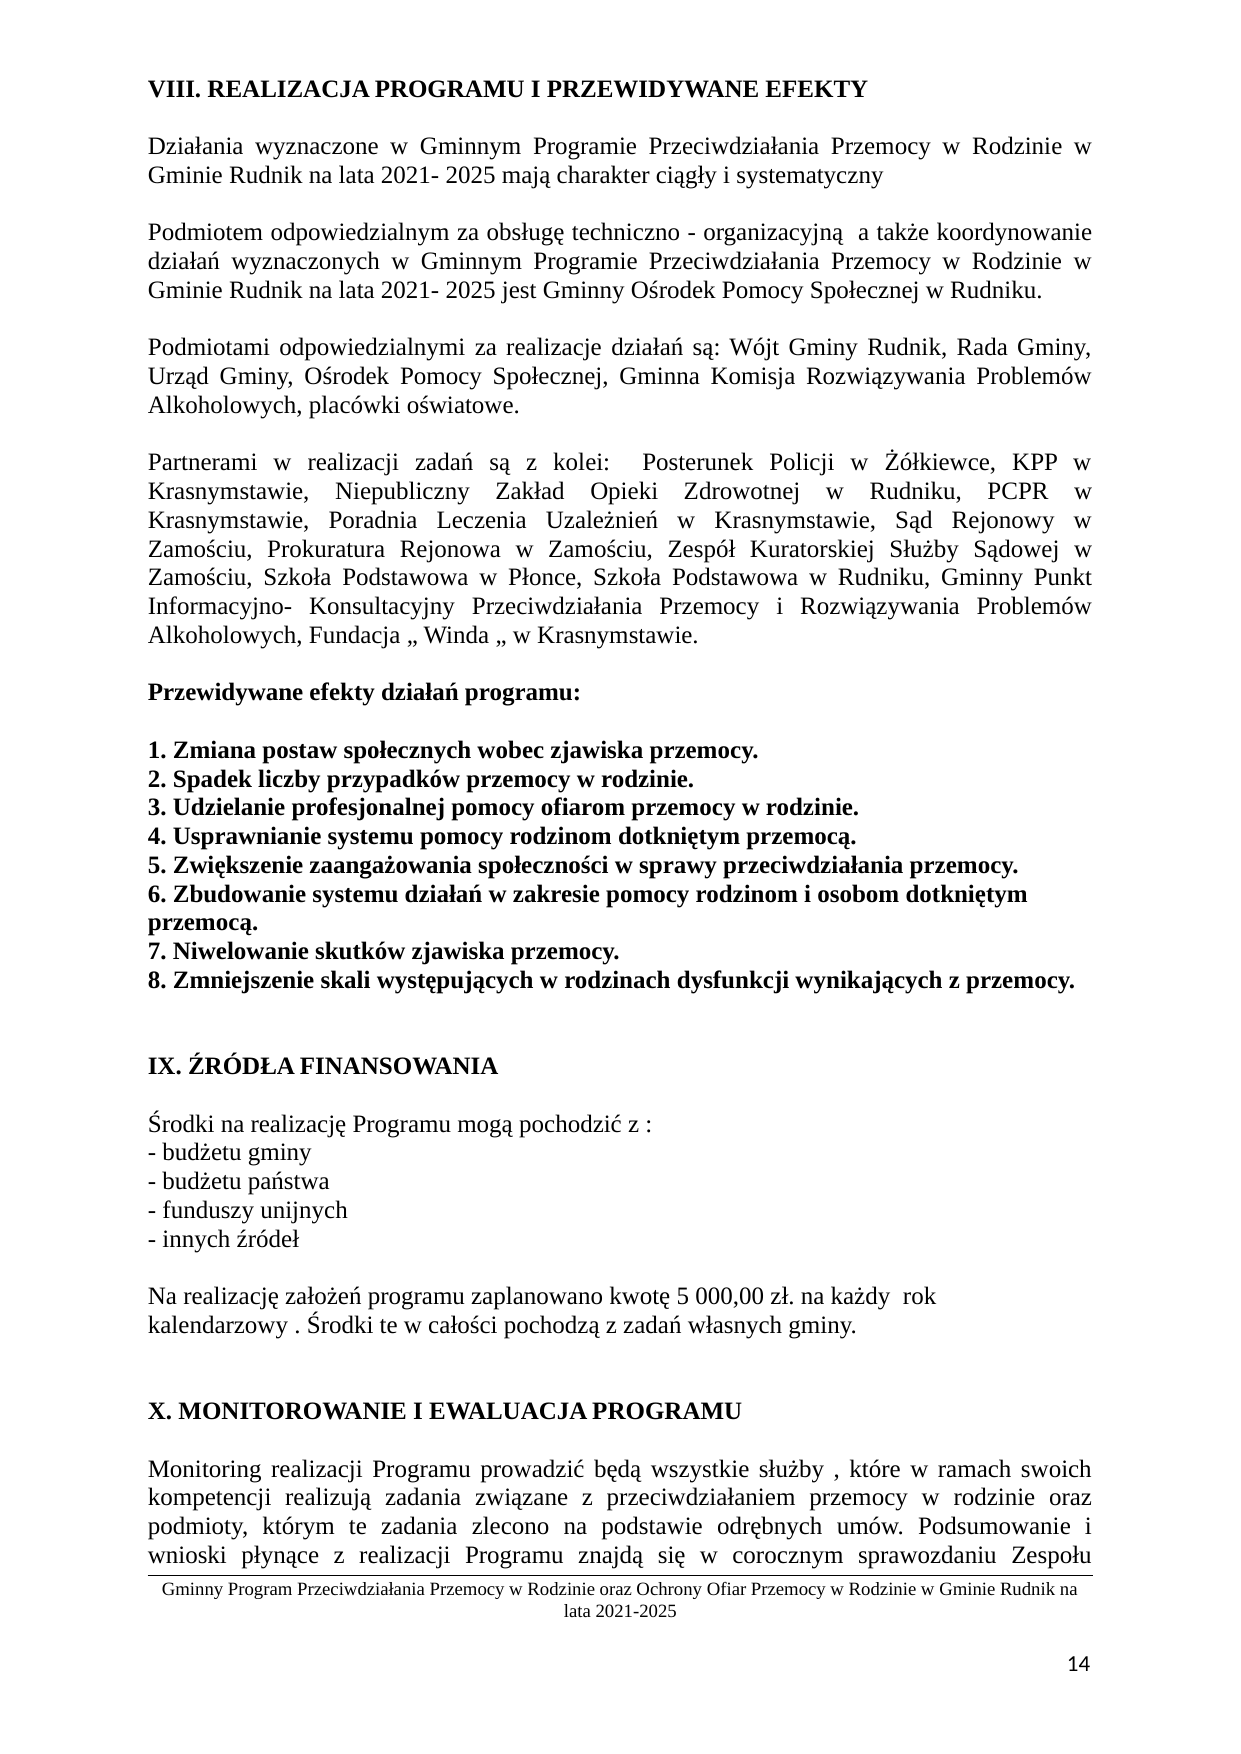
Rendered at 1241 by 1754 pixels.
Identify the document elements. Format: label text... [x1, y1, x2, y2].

text - innych źródeł [148, 1224, 1093, 1252]
text 1. Zmiana postaw społecznych wobec zjawiska przemocy. [148, 735, 1093, 764]
text - budżetu państwa [148, 1166, 1093, 1195]
text Partnerami w realizacji zadań są z kolei: Posterunek Policji w Żółkiewce, KPP w Krasnymstawie, Niepubliczny Zakład Opieki Zdrowotnej w Rudniku, PCPR w Krasnymstawie, Poradnia Leczenia Uzależnień w Krasnymstawie, Sąd Rejonowy w Zamościu, Prokuratura Rejonowa w Zamościu, Zespół Kuratorskiej Służby Sądowej w Zamościu, Szkoła Podstawowa w Płonce, Szkoła Podstawowa w Rudniku, Gminny Punkt Informacyjno- Konsultacyjny Przeciwdziałania Przemocy i Rozwiązywania Problemów Alkoholowych, Fundacja „ Winda „ w Krasnymstawie. [148, 447, 1093, 649]
text 3. Udzielanie profesjonalnej pomocy ofiarom przemocy w rodzinie. [148, 792, 1093, 821]
text Środki na realizację Programu mogą pochodzić z : [148, 1109, 1093, 1137]
text Przewidywane efekty działań programu: [148, 677, 1093, 706]
text Podmiotem odpowiedzialnym za obsługę techniczno - organizacyjną a także koordynowanie działań wyznaczonych w Gminnym Programie Przeciwdziałania Przemocy w Rodzinie w Gminie Rudnik na lata 2021- 2025 jest Gminny Ośrodek Pomocy Społecznej w Rudniku. [148, 217, 1093, 304]
text - budżetu gminy [148, 1137, 1093, 1166]
text 4. Usprawnianie systemu pomocy rodzinom dotkniętym przemocą. [148, 821, 1093, 850]
text Na realizację założeń programu zaplanowano kwotę 5 000,00 zł. na każdy rok kalendarzowy . Środki te w całości pochodzą z zadań własnych gminy. [148, 1281, 1093, 1339]
text Podmiotami odpowiedzialnymi za realizacje działań są: Wójt Gminy Rudnik, Rada Gminy, Urząd Gminy, Ośrodek Pomocy Społecznej, Gminna Komisja Rozwiązywania Problemów Alkoholowych, placówki oświatowe. [148, 332, 1093, 419]
text IX. ŹRÓDŁA FINANSOWANIA [148, 1051, 1093, 1080]
text X. MONITOROWANIE I EWALUACJA PROGRAMU [148, 1396, 1093, 1425]
text - funduszy unijnych [148, 1195, 1093, 1224]
text VIII. REALIZACJA PROGRAMU I PRZEWIDYWANE EFEKTY [148, 74, 1093, 102]
text 7. Niwelowanie skutków zjawiska przemocy. [148, 936, 1093, 965]
text Działania wyznaczone w Gminnym Programie Przeciwdziałania Przemocy w Rodzinie w Gminie Rudnik na lata 2021- 2025 mają charakter ciągły i systematyczny [148, 131, 1093, 189]
text 2. Spadek liczby przypadków przemocy w rodzinie. [148, 764, 1093, 792]
text 8. Zmniejszenie skali występujących w rodzinach dysfunkcji wynikających z przemocy. [148, 965, 1093, 994]
text 5. Zwiększenie zaangażowania społeczności w sprawy przeciwdziałania przemocy. [148, 850, 1093, 879]
text Monitoring realizacji Programu prowadzić będą wszystkie służby , które w ramach swoich kompetencji realizują zadania związane z przeciwdziałaniem przemocy w rodzinie oraz podmioty, którym te zadania zlecono na podstawie odrębnych umów. Podsumowanie i wnioski płynące z realizacji Programu znajdą się w corocznym sprawozdaniu Zespołu [148, 1454, 1093, 1569]
text 6. Zbudowanie systemu działań w zakresie pomocy rodzinom i osobom dotkniętym przemocą. [148, 879, 1093, 936]
